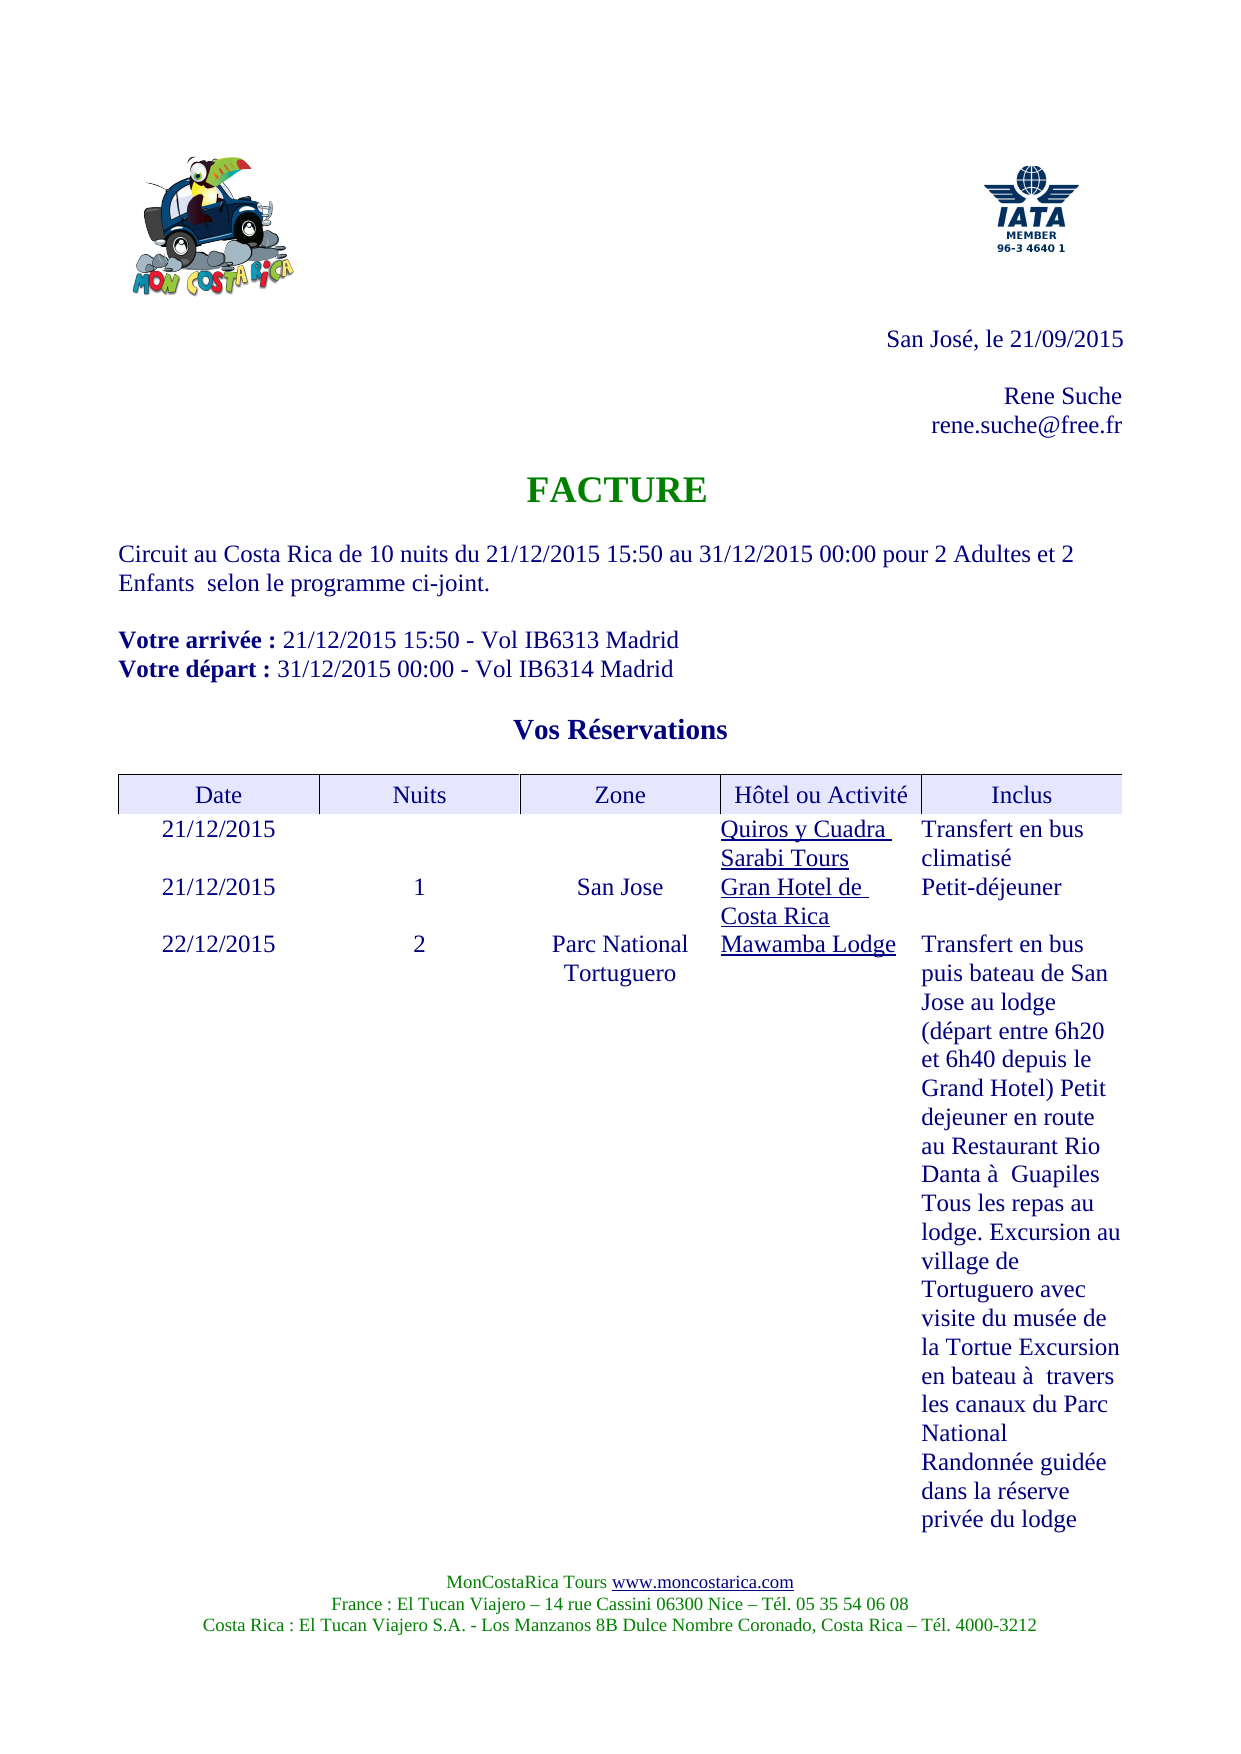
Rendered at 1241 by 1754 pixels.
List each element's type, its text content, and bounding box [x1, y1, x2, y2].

table_header Inclus [922, 775, 1122, 814]
table_cell 1 [319, 872, 519, 929]
table_header Date [119, 775, 319, 814]
text Vos Réservations [118, 712, 1122, 745]
table_header Hôtel ou Activité [721, 775, 921, 814]
text Rene Suche [118, 381, 1122, 410]
text FACTURE [118, 467, 1122, 511]
table_cell Gran Hotel de Costa Rica [720, 872, 921, 929]
table_header [118, 130, 620, 324]
table_cell 21/12/2015 [118, 815, 319, 872]
table_header Zone [521, 775, 720, 814]
table_cell 21/12/2015 [118, 872, 319, 929]
text Votre arrivée : 21/12/2015 15:50 - Vol IB6313 Madrid [118, 626, 1122, 654]
table_cell Quiros y Cuadra Sarabi Tours [720, 815, 921, 872]
text San José, le 21/09/2015 [118, 324, 1123, 352]
table_cell 22/12/2015 [118, 930, 319, 1533]
picture [120, 129, 306, 307]
text rene.suche@free.fr [118, 410, 1122, 439]
text Votre départ : 31/12/2015 00:00 - Vol IB6314 Madrid [118, 654, 1122, 683]
table_cell 2 [319, 930, 519, 1533]
table_header Nuits [320, 775, 519, 814]
table_header [620, 255, 1122, 324]
text Circuit au Costa Rica de 10 nuits du 21/12/2015 15:50 au 31/12/2015 00:00 pour 2 Adultes et 2 Enfants selon le programme ci-joint. [118, 539, 1122, 597]
table_header [118, 118, 620, 129]
table_cell Transfert en bus puis bateau de San Jose au lodge (départ entre 6h20 et 6h40 depuis le Grand Hotel) Petit dejeuner en route au Restaurant Rio Danta à Guapiles Tous les repas au lodge. Excursion au village de Tortuguero avec visite du musée de la Tortue Excursion en bateau à travers les canaux du Parc National Randonnée guidée dans la réserve privée du lodge [921, 930, 1122, 1533]
table_cell [520, 815, 720, 872]
table_cell Parc National Tortuguero [520, 930, 720, 1533]
table_cell San Jose [520, 872, 720, 929]
table_cell Petit-déjeuner [921, 872, 1122, 929]
table_cell Mawamba Lodge [720, 930, 921, 1533]
table_header [620, 118, 1122, 254]
picture [983, 166, 1080, 255]
table_cell [319, 815, 519, 872]
table_cell Transfert en bus climatisé [921, 815, 1122, 872]
